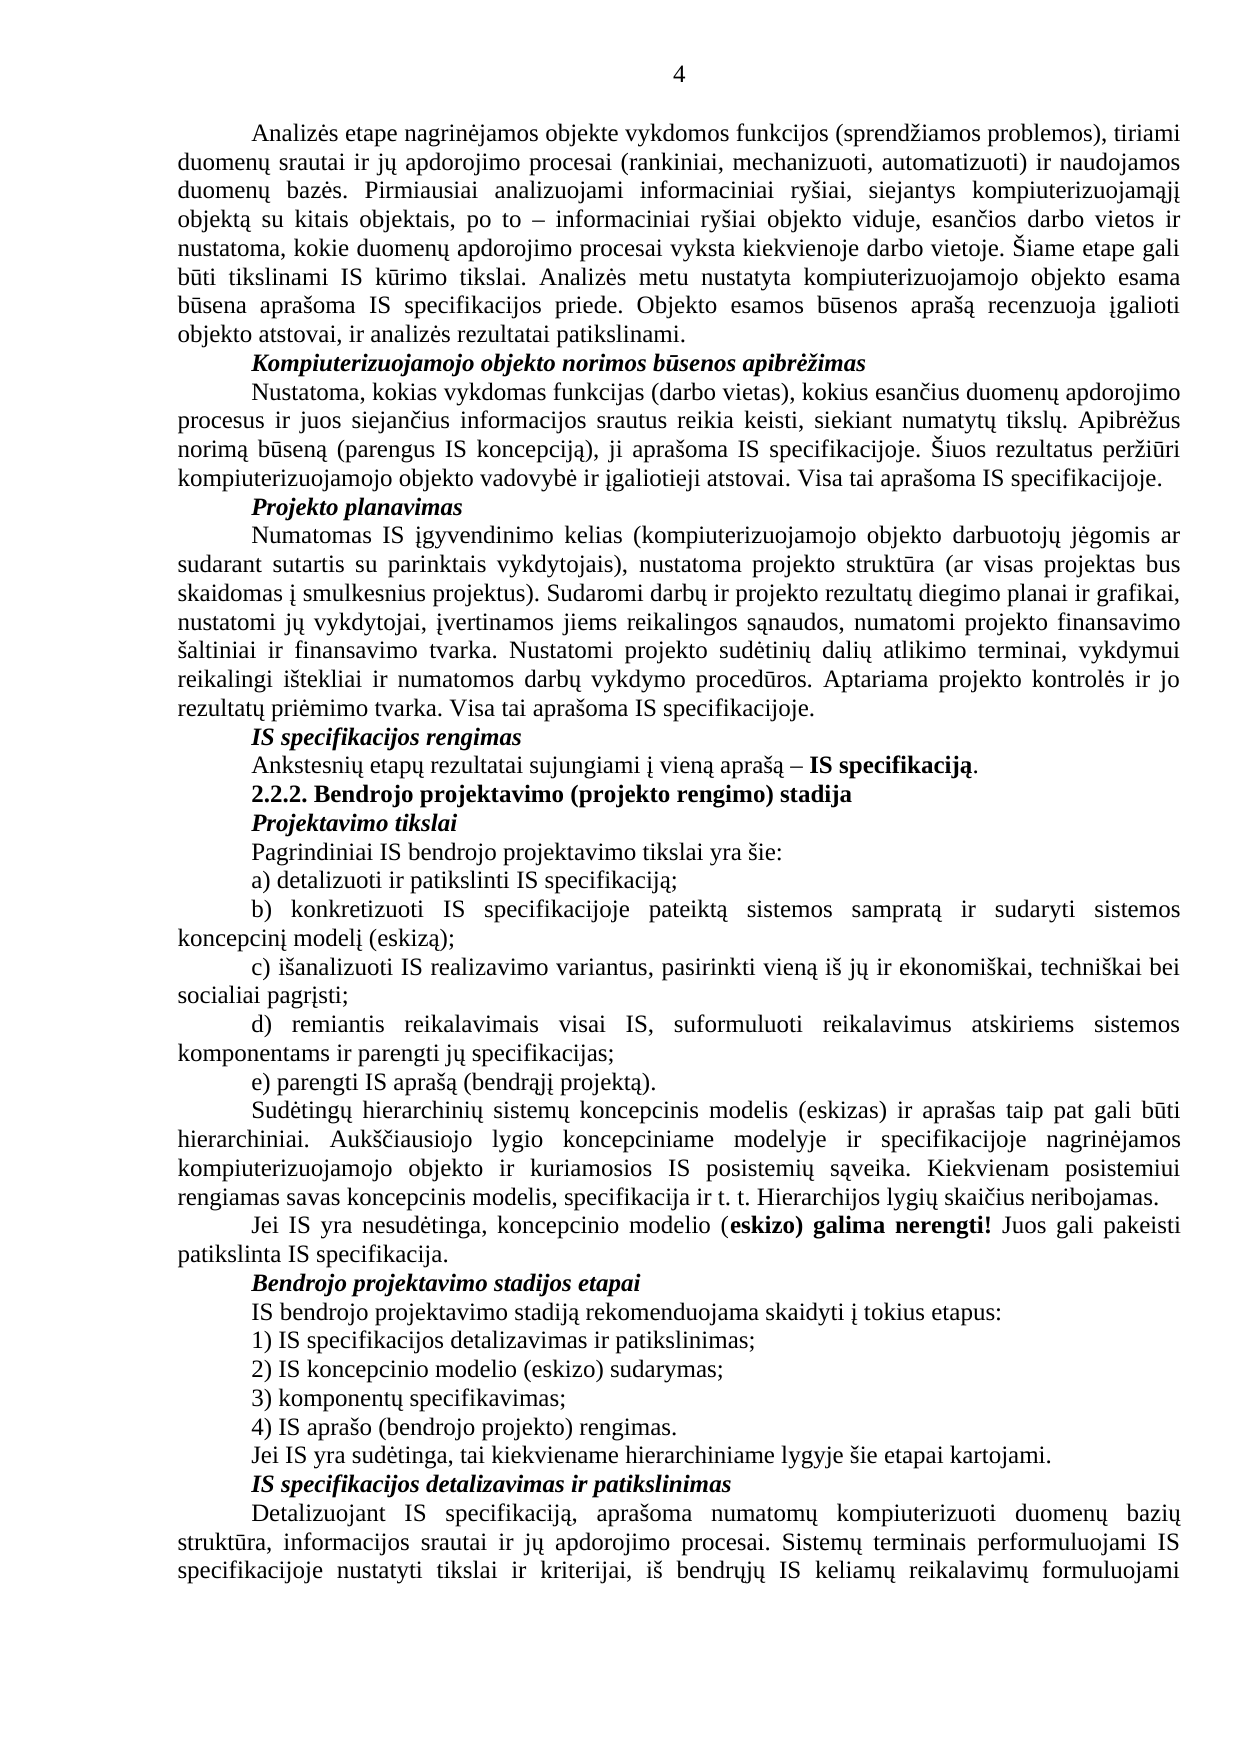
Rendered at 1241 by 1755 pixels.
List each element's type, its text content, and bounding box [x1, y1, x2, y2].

text Kompiuterizuojamojo objekto norimos būsenos apibrėžimas [177, 348, 1181, 377]
text 2) IS koncepcinio modelio (eskizo) sudarymas; [177, 1354, 1181, 1383]
text Bendrojo projektavimo stadijos etapai [177, 1268, 1181, 1297]
text IS specifikacijos detalizavimas ir patikslinimas [177, 1469, 1181, 1498]
text e) parengti IS aprašą (bendrąjį projektą). [177, 1067, 1181, 1096]
text Ankstesnių etapų rezultatai sujungiami į vieną aprašą – IS specifikaciją. [177, 751, 1181, 779]
text d) remiantis reikalavimais visai IS, suformuluoti reikalavimus atskiriems sistemos komponentams ir parengti jų specifikacijas; [177, 1009, 1181, 1067]
text Jei IS yra nesudėtinga, koncepcinio modelio (eskizo) galima nerengti! Juos gali pakeisti patikslinta IS specifikacija. [177, 1211, 1181, 1268]
text c) išanalizuoti IS realizavimo variantus, pasirinkti vieną iš jų ir ekonomiškai, techniškai bei socialiai pagrįsti; [177, 952, 1181, 1009]
text 2.2.2. Bendrojo projektavimo (projekto rengimo) stadija [177, 779, 1181, 808]
text Detalizuojant IS specifikaciją, aprašoma numatomų kompiuterizuoti duomenų bazių struktūra, informacijos srautai ir jų apdorojimo procesai. Sistemų terminais performuluojami IS specifikacijoje nustatyti tikslai ir kriterijai, iš bendrųjų IS keliamų reikalavimų formuluojami [177, 1498, 1181, 1584]
text Projektavimo tikslai [177, 808, 1181, 837]
text Sudėtingų hierarchinių sistemų koncepcinis modelis (eskizas) ir aprašas taip pat gali būti hierarchiniai. Aukščiausiojo lygio koncepciniame modelyje ir specifikacijoje nagrinėjamos kompiuterizuojamojo objekto ir kuriamosios IS posistemių sąveika. Kiekvienam posistemiui rengiamas savas koncepcinis modelis, specifikacija ir t. t. Hierarchijos lygių skaičius neribojamas. [177, 1096, 1181, 1211]
text Pagrindiniai IS bendrojo projektavimo tikslai yra šie: [177, 837, 1181, 866]
text IS bendrojo projektavimo stadiją rekomenduojama skaidyti į tokius etapus: [177, 1297, 1181, 1326]
text Numatomas IS įgyvendinimo kelias (kompiuterizuojamojo objekto darbuotojų jėgomis ar sudarant sutartis su parinktais vykdytojais), nustatoma projekto struktūra (ar visas projektas bus skaidomas į smulkesnius projektus). Sudaromi darbų ir projekto rezultatų diegimo planai ir grafikai, nustatomi jų vykdytojai, įvertinamos jiems reikalingos sąnaudos, numatomi projekto finansavimo šaltiniai ir finansavimo tvarka. Nustatomi projekto sudėtinių dalių atlikimo terminai, vykdymui reikalingi ištekliai ir numatomos darbų vykdymo procedūros. Aptariama projekto kontrolės ir jo rezultatų priėmimo tvarka. Visa tai aprašoma IS specifikacijoje. [177, 521, 1181, 722]
text IS specifikacijos rengimas [177, 722, 1181, 751]
text Projekto planavimas [177, 492, 1181, 521]
text a) detalizuoti ir patikslinti IS specifikaciją; [177, 866, 1181, 894]
text b) konkretizuoti IS specifikacijoje pateiktą sistemos sampratą ir sudaryti sistemos koncepcinį modelį (eskizą); [177, 894, 1181, 952]
text 4) IS aprašo (bendrojo projekto) rengimas. [177, 1412, 1181, 1441]
text Jei IS yra sudėtinga, tai kiekviename hierarchiniame lygyje šie etapai kartojami. [177, 1441, 1181, 1469]
text 1) IS specifikacijos detalizavimas ir patikslinimas; [177, 1326, 1181, 1354]
text Nustatoma, kokias vykdomas funkcijas (darbo vietas), kokius esančius duomenų apdorojimo procesus ir juos siejančius informacijos srautus reikia keisti, siekiant numatytų tikslų. Apibrėžus norimą būseną (parengus IS koncepciją), ji aprašoma IS specifikacijoje. Šiuos rezultatus peržiūri kompiuterizuojamojo objekto vadovybė ir įgaliotieji atstovai. Visa tai aprašoma IS specifikacijoje. [177, 377, 1181, 492]
text Analizės etape nagrinėjamos objekte vykdomos funkcijos (sprendžiamos problemos), tiriami duomenų srautai ir jų apdorojimo procesai (rankiniai, mechanizuoti, automatizuoti) ir naudojamos duomenų bazės. Pirmiausiai analizuojami informaciniai ryšiai, siejantys kompiuterizuojamąjį objektą su kitais objektais, po to – informaciniai ryšiai objekto viduje, esančios darbo vietos ir nustatoma, kokie duomenų apdorojimo procesai vyksta kiekvienoje darbo vietoje. Šiame etape gali būti tikslinami IS kūrimo tikslai. Analizės metu nustatyta kompiuterizuojamojo objekto esama būsena aprašoma IS specifikacijos priede. Objekto esamos būsenos aprašą recenzuoja įgalioti objekto atstovai, ir analizės rezultatai patikslinami. [177, 118, 1181, 348]
text 3) komponentų specifikavimas; [177, 1383, 1181, 1412]
